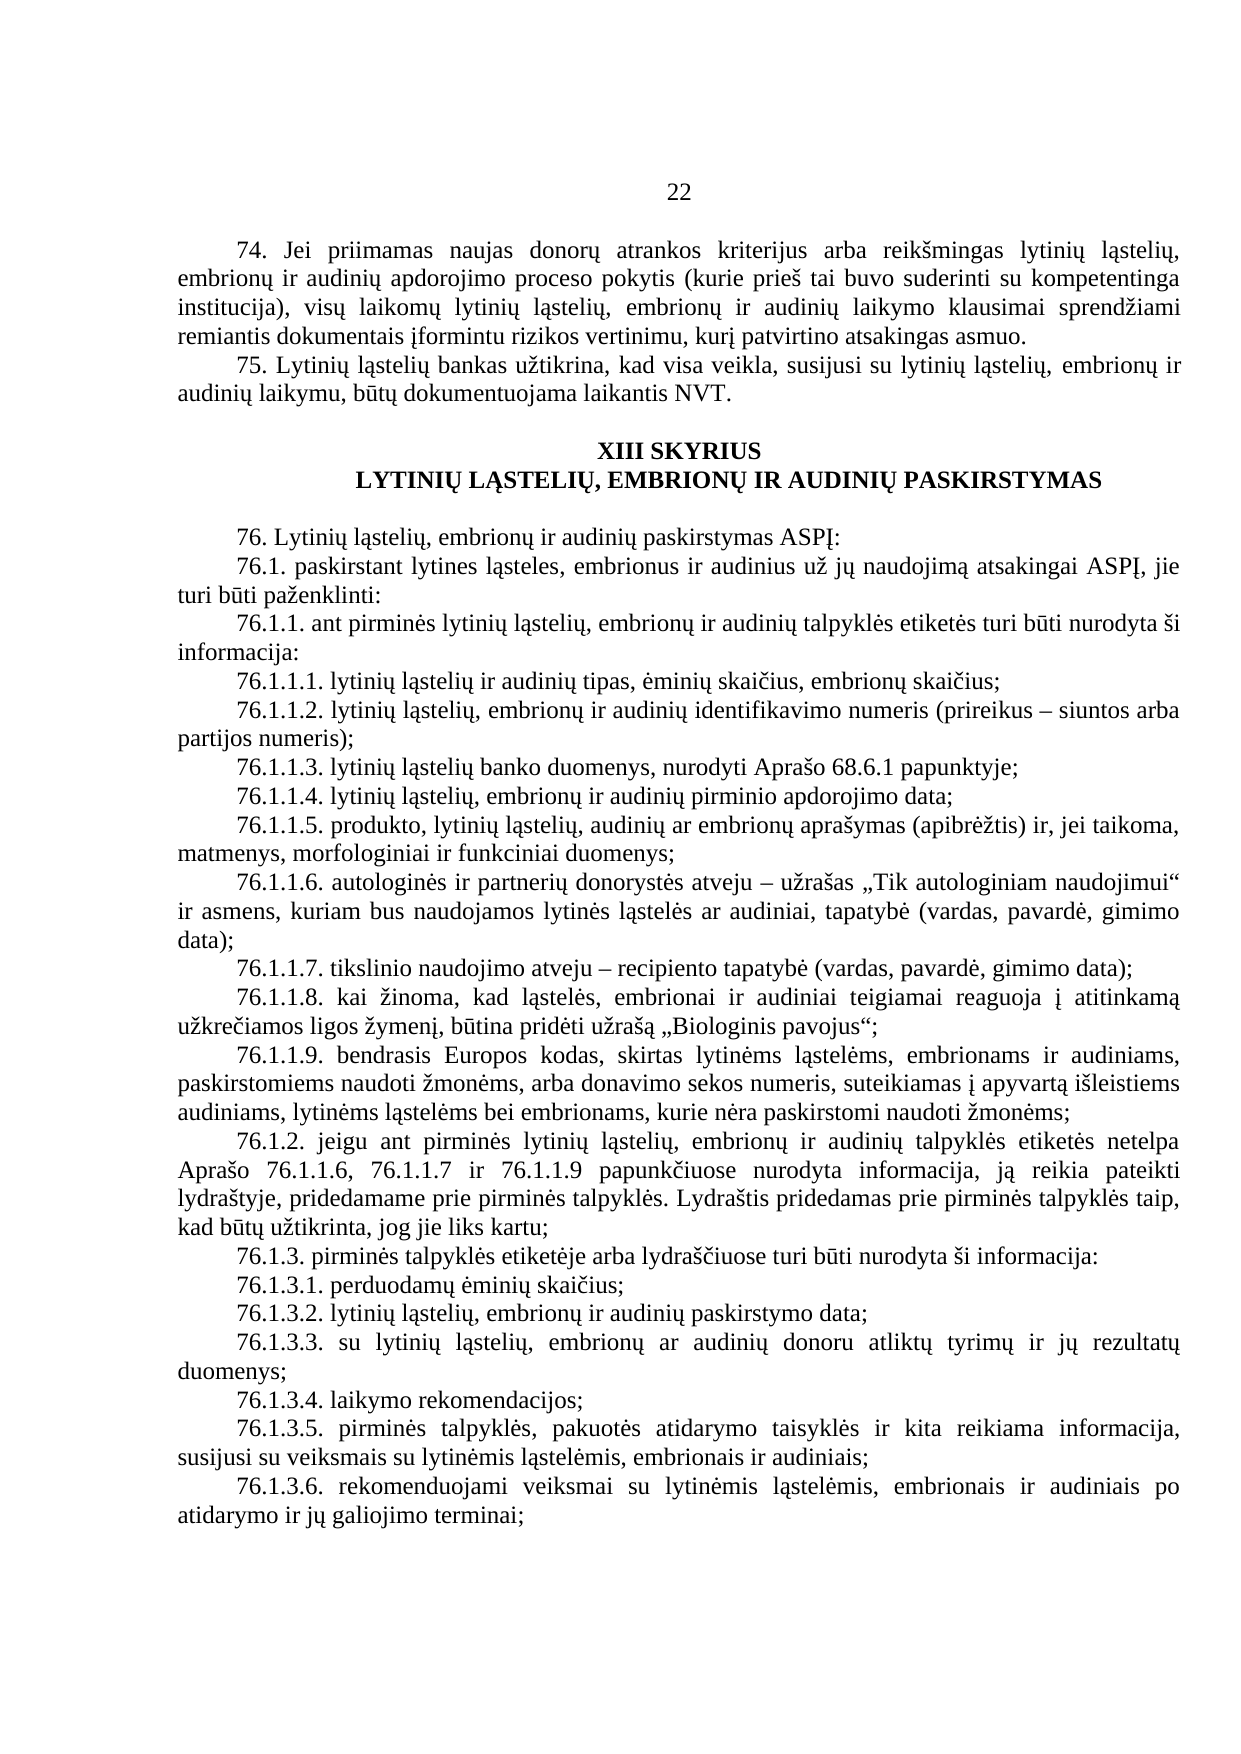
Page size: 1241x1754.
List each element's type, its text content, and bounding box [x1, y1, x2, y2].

text 76.1.3.1. perduodamų ėminių skaičius; [177, 1270, 1181, 1298]
text XIII SKYRIUS [177, 436, 1181, 465]
text 76.1.3.2. lytinių ląstelių, embrionų ir audinių paskirstymo data; [177, 1298, 1181, 1327]
text 76.1.1.5. produkto, lytinių ląstelių, audinių ar embrionų aprašymas (apibrėžtis) ir, jei taikoma, matmenys, morfologiniai ir funkciniai duomenys; [177, 810, 1181, 867]
text 76.1.1.8. kai žinoma, kad ląstelės, embrionai ir audiniai teigiamai reaguoja į atitinkamą užkrečiamos ligos žymenį, būtina pridėti užrašą „Biologinis pavojus“; [177, 982, 1181, 1040]
text 74. Jei priimamas naujas donorų atrankos kriterijus arba reikšmingas lytinių ląstelių, embrionų ir audinių apdorojimo proceso pokytis (kurie prieš tai buvo suderinti su kompetentinga institucija), visų laikomų lytinių ląstelių, embrionų ir audinių laikymo klausimai sprendžiami remiantis dokumentais įformintu rizikos vertinimu, kurį patvirtino atsakingas asmuo. [177, 235, 1181, 350]
text 76.1.1. ant pirminės lytinių ląstelių, embrionų ir audinių talpyklės etiketės turi būti nurodyta ši informacija: [177, 608, 1181, 666]
text 76.1.3.4. laikymo rekomendacijos; [177, 1385, 1181, 1413]
text 76.1.2. jeigu ant pirminės lytinių ląstelių, embrionų ir audinių talpyklės etiketės netelpa Aprašo 76.1.1.6, 76.1.1.7 ir 76.1.1.9 papunkčiuose nurodyta informacija, ją reikia pateikti lydraštyje, pridedamame prie pirminės talpyklės. Lydraštis pridedamas prie pirminės talpyklės taip, kad būtų užtikrinta, jog jie liks kartu; [177, 1126, 1181, 1241]
text LYTINIŲ LĄSTELIŲ, EMBRIONŲ IR AUDINIŲ PASKIRSTYMAS [177, 465, 1181, 493]
text 76.1.3.3. su lytinių ląstelių, embrionų ar audinių donoru atliktų tyrimų ir jų rezultatų duomenys; [177, 1327, 1181, 1385]
text 76.1.1.9. bendrasis Europos kodas, skirtas lytinėms ląstelėms, embrionams ir audiniams, paskirstomiems naudoti žmonėms, arba donavimo sekos numeris, suteikiamas į apyvartą išleistiems audiniams, lytinėms ląstelėms bei embrionams, kurie nėra paskirstomi naudoti žmonėms; [177, 1040, 1181, 1126]
text 76.1.3. pirminės talpyklės etiketėje arba lydraščiuose turi būti nurodyta ši informacija: [177, 1241, 1181, 1270]
text 76.1.1.6. autologinės ir partnerių donorystės atveju – užrašas „Tik autologiniam naudojimui“ ir asmens, kuriam bus naudojamos lytinės ląstelės ar audiniai, tapatybė (vardas, pavardė, gimimo data); [177, 867, 1181, 953]
text 76.1.1.4. lytinių ląstelių, embrionų ir audinių pirminio apdorojimo data; [177, 781, 1181, 810]
text 76.1.1.1. lytinių ląstelių ir audinių tipas, ėminių skaičius, embrionų skaičius; [177, 666, 1181, 695]
text 76. Lytinių ląstelių, embrionų ir audinių paskirstymas ASPĮ: [177, 522, 1181, 551]
text 76.1.1.3. lytinių ląstelių banko duomenys, nurodyti Aprašo 68.6.1 papunktyje; [177, 752, 1181, 781]
text 76.1.3.6. rekomenduojami veiksmai su lytinėmis ląstelėmis, embrionais ir audiniais po atidarymo ir jų galiojimo terminai; [177, 1471, 1181, 1528]
text 76.1.3.5. pirminės talpyklės, pakuotės atidarymo taisyklės ir kita reikiama informacija, susijusi su veiksmais su lytinėmis ląstelėmis, embrionais ir audiniais; [177, 1413, 1181, 1471]
text 76.1.1.7. tikslinio naudojimo atveju – recipiento tapatybė (vardas, pavardė, gimimo data); [177, 953, 1181, 982]
text 76.1. paskirstant lytines ląsteles, embrionus ir audinius už jų naudojimą atsakingai ASPĮ, jie turi būti paženklinti: [177, 551, 1181, 608]
text 75. Lytinių ląstelių bankas užtikrina, kad visa veikla, susijusi su lytinių ląstelių, embrionų ir audinių laikymu, būtų dokumentuojama laikantis NVT. [177, 350, 1181, 407]
text 76.1.1.2. lytinių ląstelių, embrionų ir audinių identifikavimo numeris (prireikus – siuntos arba partijos numeris); [177, 695, 1181, 752]
